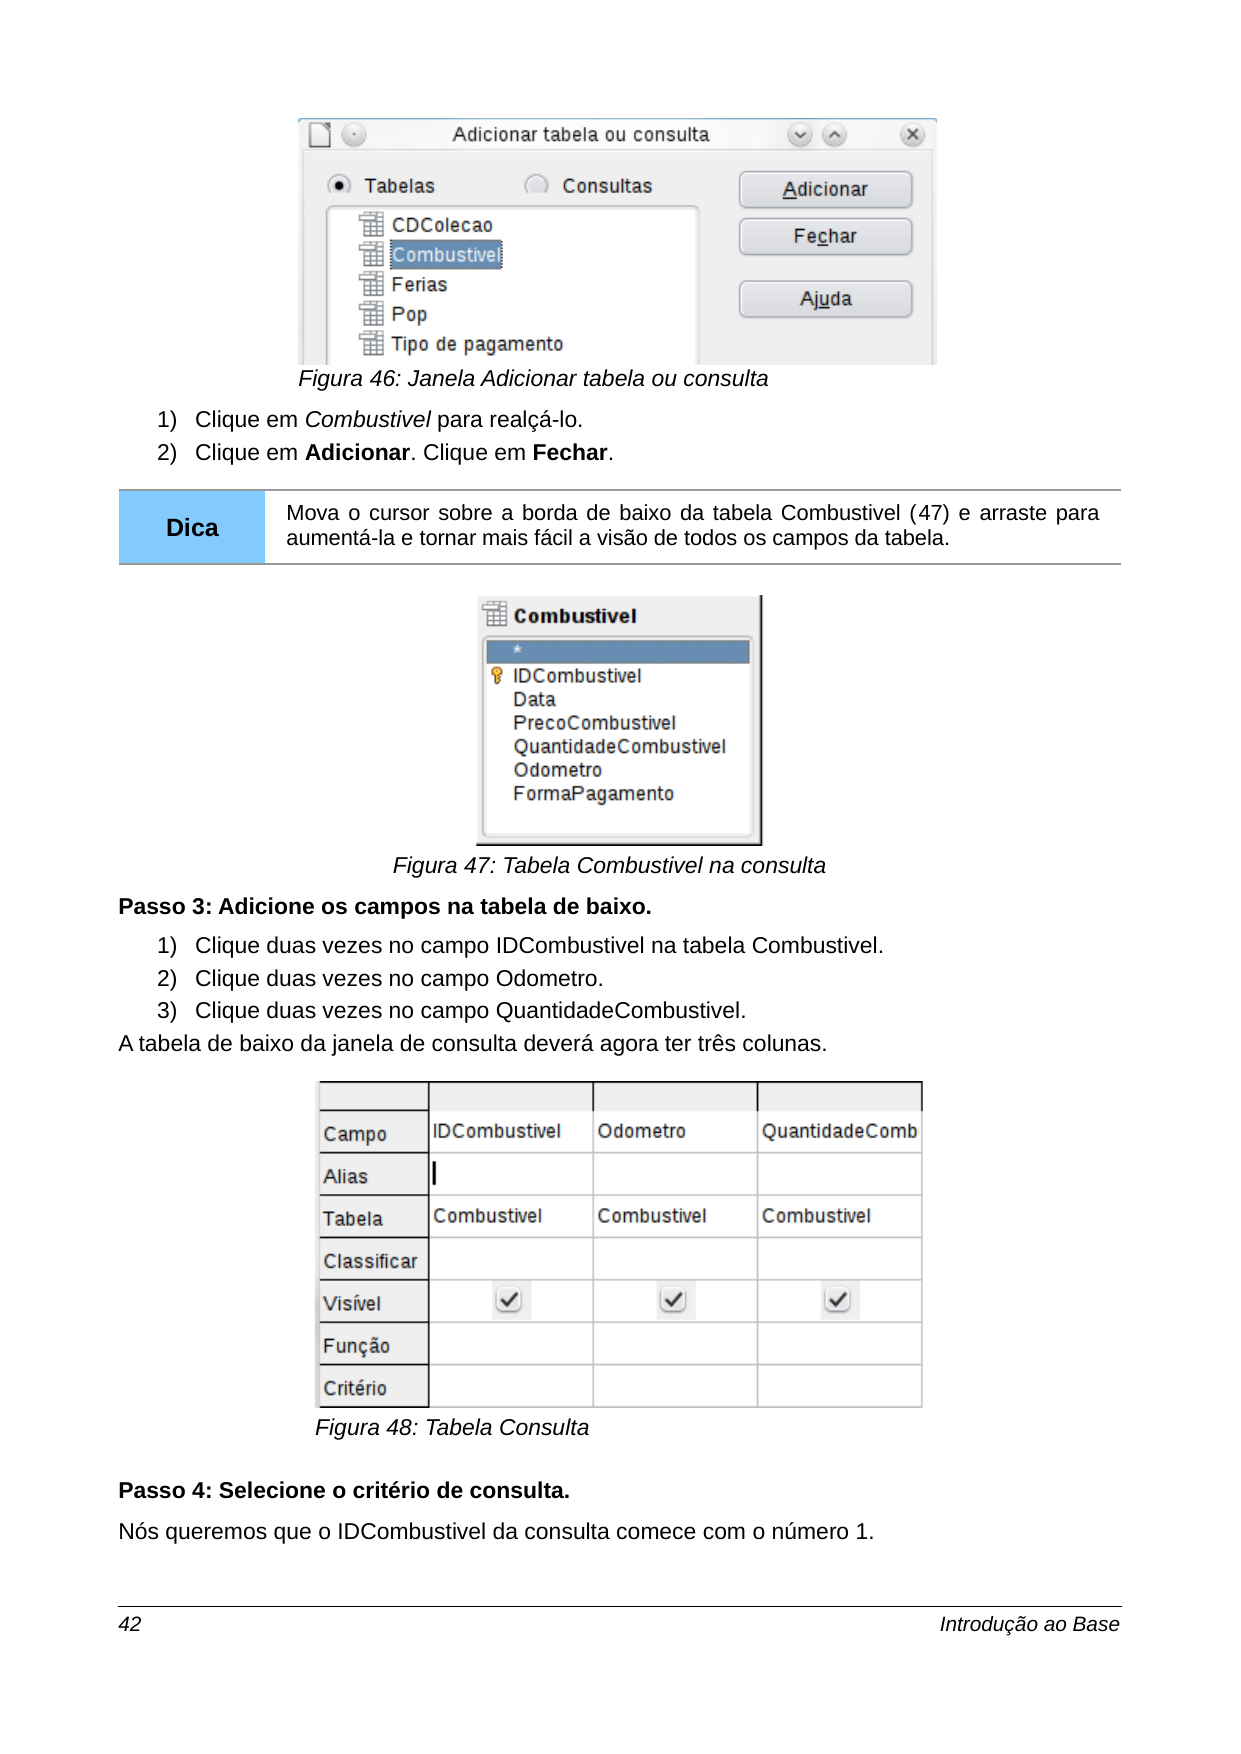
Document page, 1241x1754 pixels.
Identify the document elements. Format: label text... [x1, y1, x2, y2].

table_header Dica [119, 491, 265, 563]
picture [314, 1081, 923, 1408]
list Clique em Adicionar. Clique em Fechar. [177, 438, 1122, 465]
list Clique duas vezes no campo QuantidadeCombustivel. [177, 997, 1122, 1023]
table_header Mova o cursor sobre a borda de baixo da tabela Combustivel (Figura 47) e arraste para aumentá-la e tornar mais fácil a visão de todos os campos da tabela. [265, 491, 1121, 563]
list Clique duas vezes no campo IDCombustivel na tabela Combustivel. [177, 932, 1122, 958]
text Figura 47: Tabela Combustivel na consulta [393, 852, 848, 878]
picture [298, 118, 938, 365]
text Passo 3: Adicione os campos na tabela de baixo. [118, 893, 1122, 919]
list Clique duas vezes no campo Odometro. [177, 964, 1122, 991]
text Figura 48: Tabela Consulta [315, 1414, 925, 1440]
list Clique em Combustivel para realçá-lo. [177, 406, 1122, 432]
text Passo 4: Selecione o critério de consulta. [118, 1477, 1122, 1503]
picture [476, 595, 764, 846]
text Nós queremos que o IDCombustivel da consulta comece com o número 1. [118, 1518, 1122, 1544]
text A tabela de baixo da janela de consulta deverá agora ter três colunas. [118, 1030, 1122, 1056]
text Figura 46: Janela Adicionar tabela ou consulta [298, 118, 942, 391]
